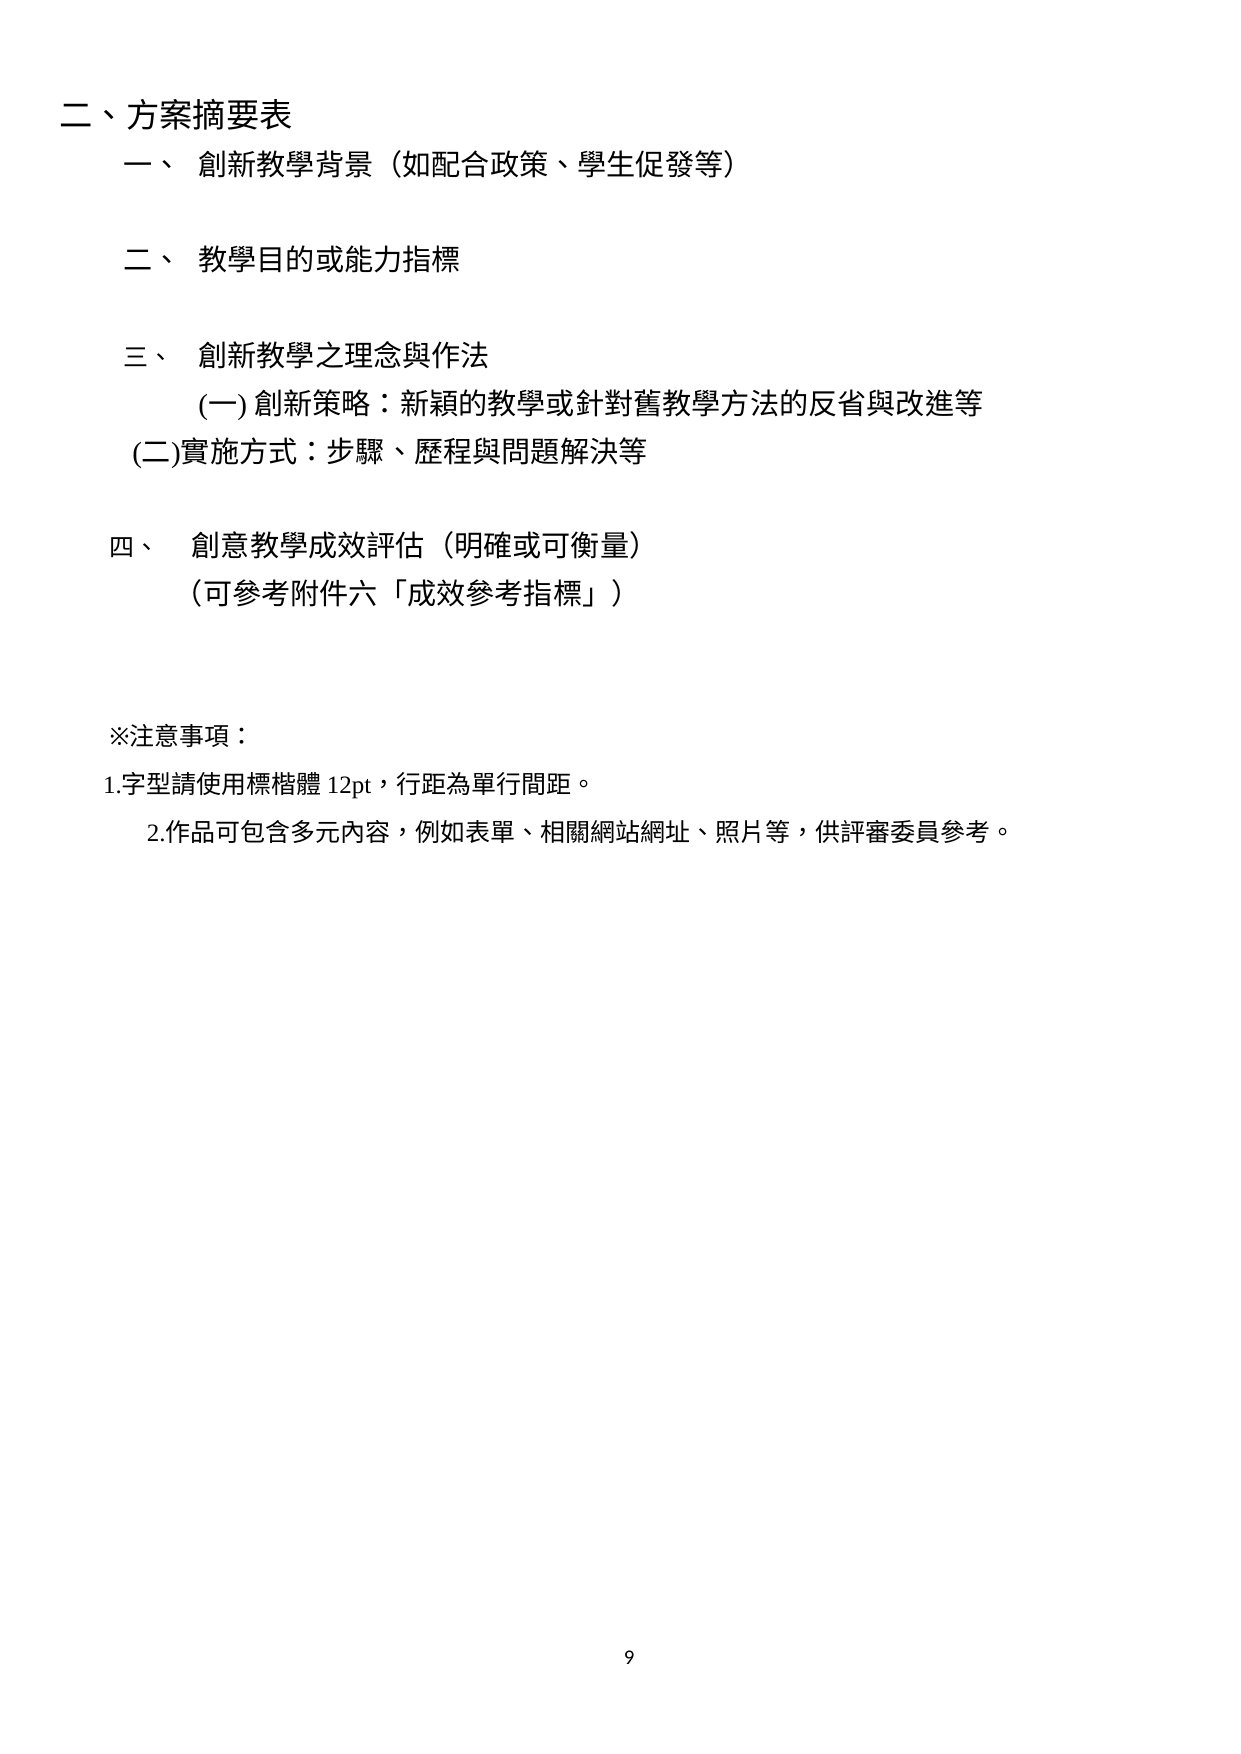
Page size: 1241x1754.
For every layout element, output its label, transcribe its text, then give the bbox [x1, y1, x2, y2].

text 二、方案摘要表 [59, 89, 1199, 137]
text ※注意事項： [59, 707, 1199, 755]
list 創新教學之理念與作法 [123, 328, 1199, 376]
list 教學目的或能力指標 [123, 232, 1199, 280]
text (一) 創新策略：新穎的教學或針對舊教學方法的反省與改進等 [198, 376, 1199, 424]
text (二)實施方式：步驟、歷程與問題解決等 [59, 424, 1199, 472]
text 2.作品可包含多元內容，例如表單、相關網站網址、照片等，供評審委員參考。 [59, 803, 1199, 851]
list 創意教學成效評估（明確或可衡量） [109, 518, 1199, 566]
text （可參考附件六「成效參考指標」） [159, 566, 1199, 614]
text 1.字型請使用標楷體12pt，行距為單行間距。 [59, 755, 1199, 803]
